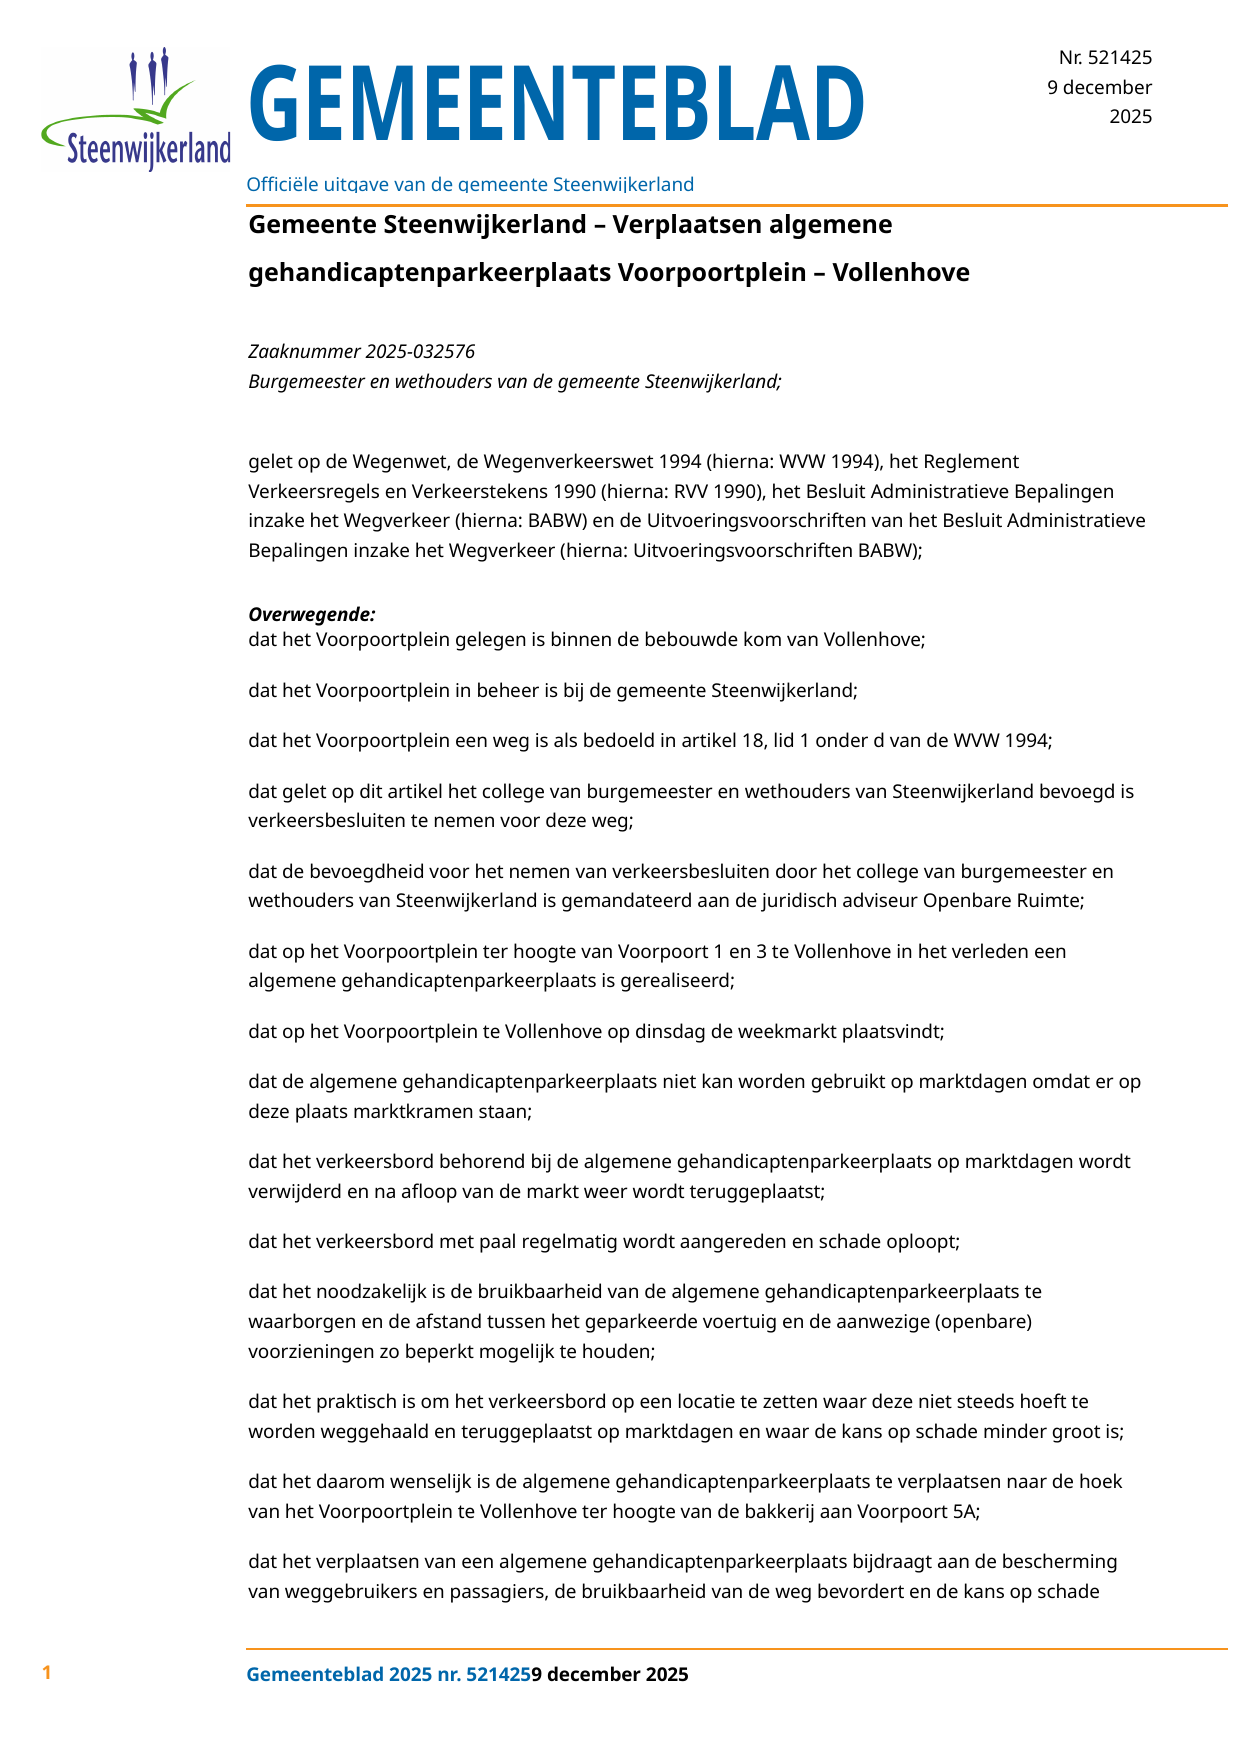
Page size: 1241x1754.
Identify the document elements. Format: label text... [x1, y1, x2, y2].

text Burgemeester en wethouders van de gemeente Steenwijkerland; [248, 368, 1152, 394]
text dat het verplaatsen van een algemene gehandicaptenparkeerplaats bijdraagt aan de bescherming van weggebruikers en passagiers, de bruikbaarheid van de weg bevordert en de kans op schade [248, 1548, 1152, 1604]
text dat op het Voorpoortplein ter hoogte van Voorpoort 1 en 3 te Vollenhove in het verleden een algemene gehandicaptenparkeerplaats is gerealiseerd; [248, 938, 1152, 993]
text dat de bevoegdheid voor het nemen van verkeersbesluiten door het college van burgemeester en wethouders van Steenwijkerland is gemandateerd aan de juridisch adviseur Openbare Ruimte; [248, 858, 1152, 913]
text Gemeente Steenwijkerland – Verplaatsen algemene gehandicaptenparkeerplaats Voorpoortplein – Vollenhove [248, 207, 1152, 288]
text dat gelet op dit artikel het college van burgemeester en wethouders van Steenwijkerland bevoegd is verkeersbesluiten te nemen voor deze weg; [248, 778, 1152, 833]
text dat het praktisch is om het verkeersbord op een locatie te zetten waar deze niet steeds hoeft te worden weggehaald en teruggeplaatst op marktdagen en waar de kans op schade minder groot is; [248, 1388, 1152, 1444]
text dat het verkeersbord met paal regelmatig wordt aangereden en schade oploopt; [248, 1228, 1152, 1254]
text dat het Voorpoortplein gelegen is binnen de bebouwde kom van Vollenhove; [248, 627, 1152, 652]
text dat het noodzakelijk is de bruikbaarheid van de algemene gehandicaptenparkeerplaats te waarborgen en de afstand tussen het geparkeerde voertuig en de aanwezige (openbare) voorzieningen zo beperkt mogelijk te houden; [248, 1279, 1152, 1364]
text dat het daarom wenselijk is de algemene gehandicaptenparkeerplaats te verplaatsen naar de hoek van het Voorpoortplein te Vollenhove ter hoogte van de bakkerij aan Voorpoort 5A; [248, 1468, 1152, 1524]
text dat het Voorpoortplein een weg is als bedoeld in artikel 18, lid 1 onder d van de WVW 1994; [248, 727, 1152, 753]
text dat het Voorpoortplein in beheer is bij de gemeente Steenwijkerland; [248, 677, 1152, 703]
text dat op het Voorpoortplein te Vollenhove op dinsdag de weekmarkt plaatsvindt; [248, 1018, 1152, 1044]
text dat het verkeersbord behorend bij de algemene gehandicaptenparkeerplaats op marktdagen wordt verwijderd en na afloop van de markt weer wordt teruggeplaatst; [248, 1148, 1152, 1204]
text Overwegende: [248, 601, 1152, 627]
text Zaaknummer 2025-032576 [248, 339, 1152, 364]
text dat de algemene gehandicaptenparkeerplaats niet kan worden gebruikt op marktdagen omdat er op deze plaats marktkramen staan; [248, 1068, 1152, 1124]
text gelet op de Wegenwet, de Wegenverkeerswet 1994 (hierna: WVW 1994), het Reglement Verkeersregels en Verkeerstekens 1990 (hierna: RVV 1990), het Besluit Administratieve Bepalingen inzake het Wegverkeer (hierna: BABW) en de Uitvoeringsvoorschriften van het Besluit Administratieve Bepalingen inzake het Wegverkeer (hierna: Uitvoeringsvoorschriften BABW); [248, 448, 1152, 563]
picture [41, 47, 231, 172]
